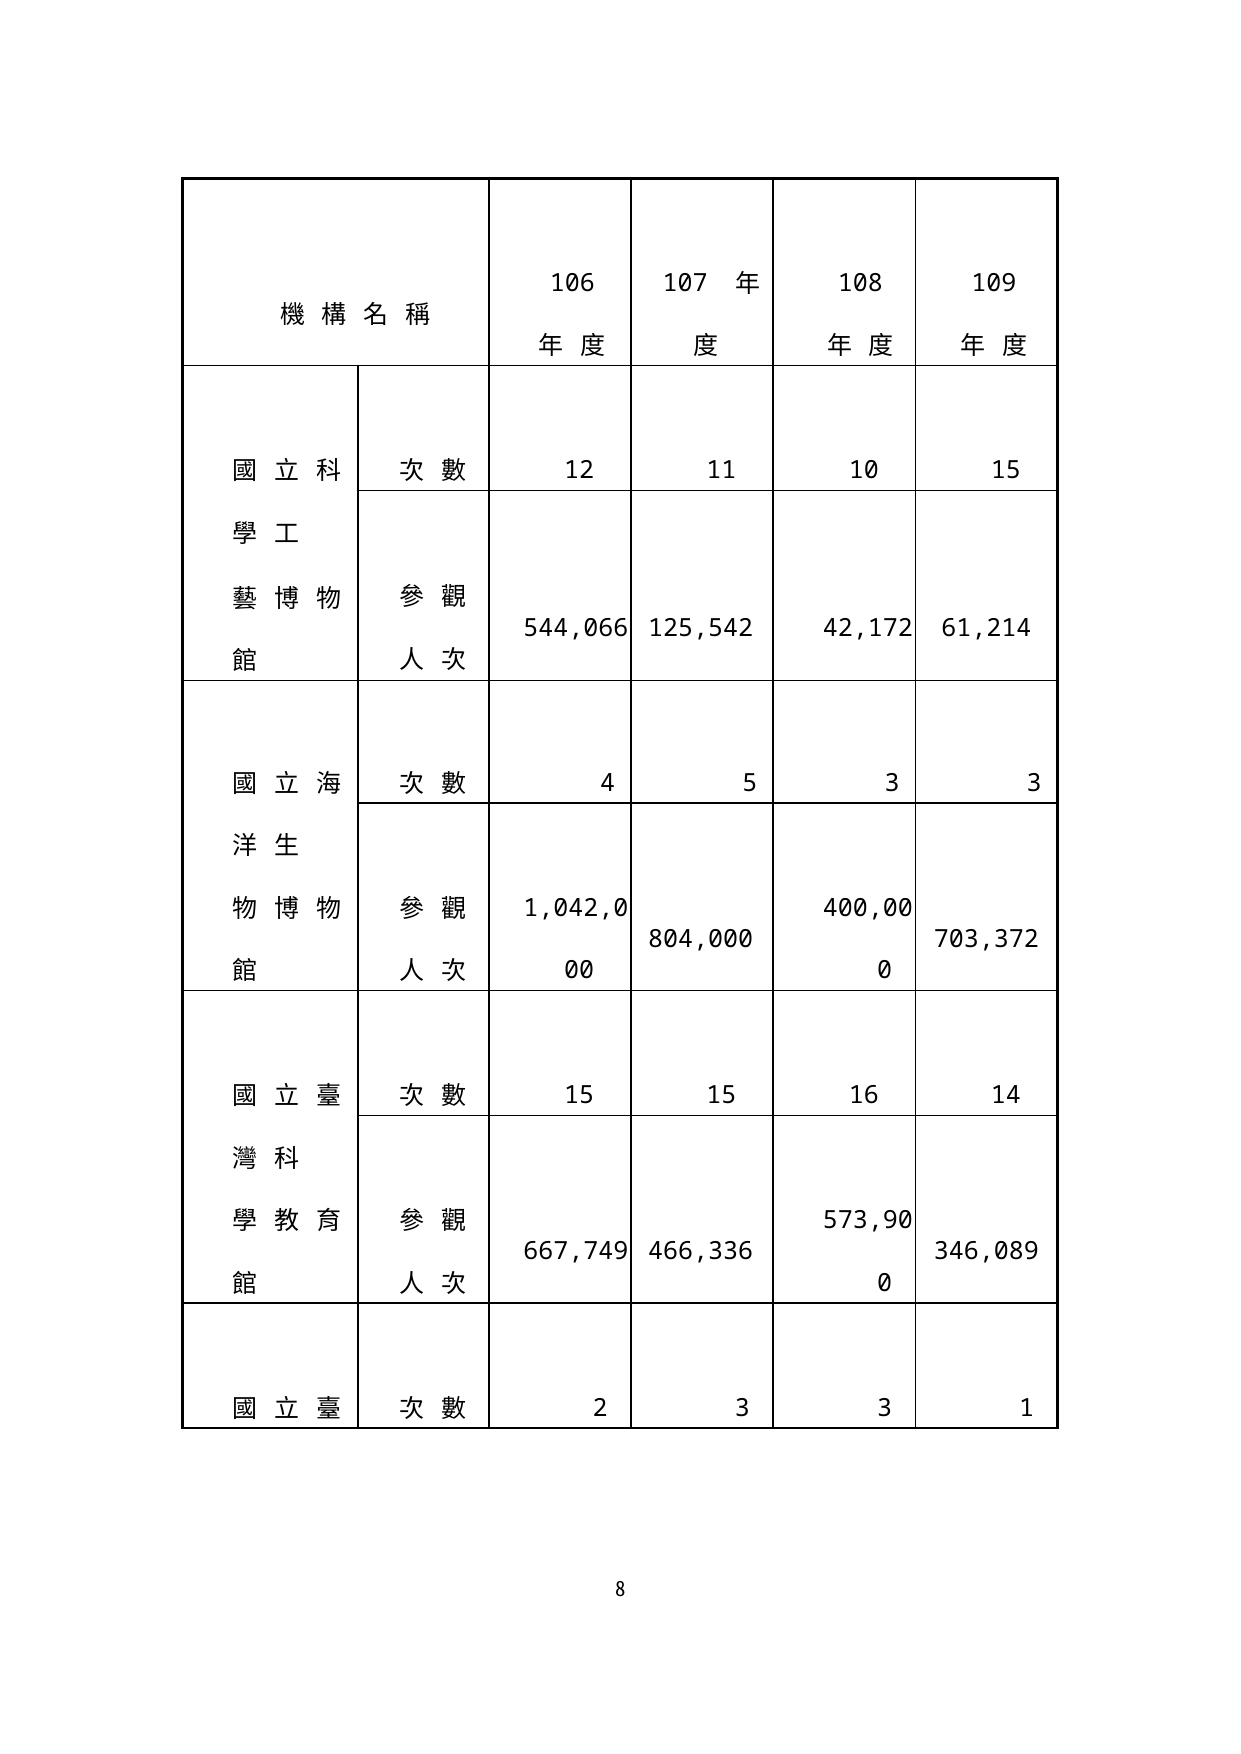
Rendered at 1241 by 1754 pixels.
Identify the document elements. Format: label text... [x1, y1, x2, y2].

table_cell 12 [490, 366, 630, 490]
table_cell 804,000 [632, 804, 772, 990]
table_cell 544,066 [490, 491, 630, 679]
table_cell 125,542 [632, 491, 772, 679]
table_cell 次數 [359, 366, 488, 490]
table_cell 61,214 [916, 491, 1056, 679]
table_cell 400,000 [774, 804, 915, 990]
table_cell 15 [632, 991, 772, 1115]
table_cell 2 [490, 1304, 630, 1427]
table_cell 國立臺 [184, 1304, 357, 1427]
table_cell 參觀人次 [359, 1116, 488, 1302]
table_cell 參觀人次 [359, 804, 488, 990]
table_cell 3 [916, 681, 1056, 802]
table_cell 42,172 [774, 491, 915, 679]
table_cell 4 [490, 681, 630, 802]
table_cell 573,900 [774, 1116, 915, 1302]
table_cell 10 [774, 366, 915, 490]
table_header 107年度 [632, 180, 772, 365]
table_cell 次數 [359, 681, 488, 802]
table_cell 國立海洋生 物博物館 [184, 681, 357, 990]
table_cell 參觀人次 [359, 491, 488, 679]
table_cell 15 [490, 991, 630, 1115]
table_cell 346,089 [916, 1116, 1056, 1302]
table_cell 15 [916, 366, 1056, 490]
table_cell 次數 [359, 991, 488, 1115]
table_cell 3 [774, 681, 915, 802]
table_header 106年度 [490, 180, 630, 365]
table_cell 3 [774, 1304, 915, 1427]
table_cell 466,336 [632, 1116, 772, 1302]
table_cell 667,749 [490, 1116, 630, 1302]
table_cell 5 [632, 681, 772, 802]
table_cell 1,042,000 [490, 804, 630, 990]
table_header 108年度 [774, 180, 915, 365]
table_cell 1 [916, 1304, 1056, 1427]
table_cell 11 [632, 366, 772, 490]
table_cell 703,372 [916, 804, 1056, 990]
table_cell 16 [774, 991, 915, 1115]
table_cell 次數 [359, 1304, 488, 1427]
table_cell 國立臺灣科 學教育館 [184, 991, 357, 1302]
table_header 109年度 [916, 180, 1056, 365]
table_cell 國立科學工 藝博物館 [184, 366, 357, 679]
table_cell 3 [632, 1304, 772, 1427]
table_header 機構名稱 [184, 180, 488, 365]
table_cell 14 [916, 991, 1056, 1115]
